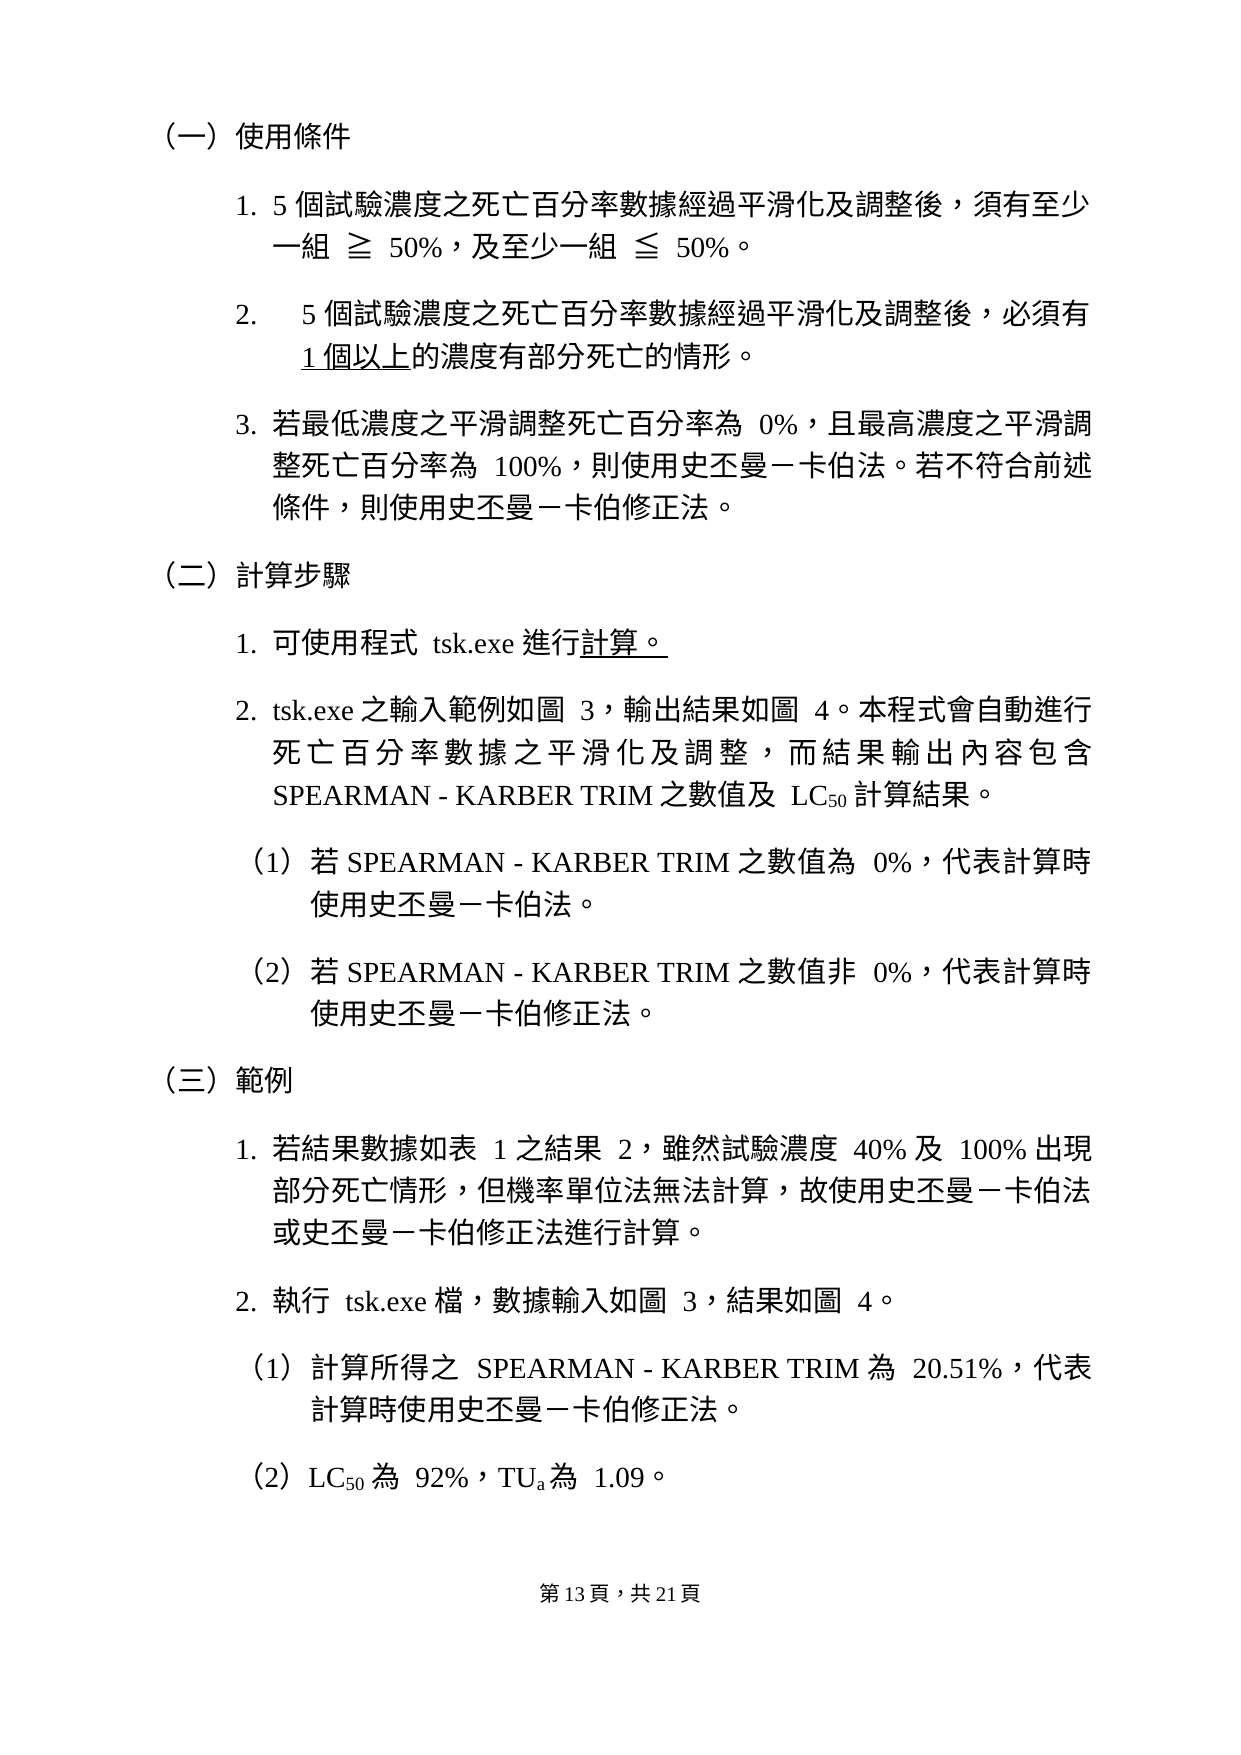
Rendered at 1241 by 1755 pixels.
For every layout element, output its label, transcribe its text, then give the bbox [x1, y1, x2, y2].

text 1. 5 個試驗濃度之死亡百分率數據經過平滑化及調整後，須有至少一組 ≧ 50%，及至少一組 ≦ 50%。 [235, 181, 1093, 266]
text 2. 執行 tsk.exe 檔，數據輸入如圖 3，結果如圖 4。 [235, 1277, 1093, 1319]
text 3. 若最低濃度之平滑調整死亡百分率為 0%，且最高濃度之平滑調整死亡百分率為 100%，則使用史丕曼－卡伯法。若不符合前述條件，則使用史丕曼－卡伯修正法。 [235, 401, 1093, 527]
text 2. 5 個試驗濃度之死亡百分率數據經過平滑化及調整後，必須有 1 個以上的濃度有部分死亡的情形。 [235, 291, 1093, 376]
text （三）範例 [148, 1058, 1093, 1100]
text 1. 可使用程式 tsk.exe 進行計算。 [235, 620, 1093, 662]
text （2）若SPEARMAN - KARBER TRIM之數值非 0%，代表計算時使用史丕曼－卡伯修正法。 [235, 948, 1093, 1033]
text （1）計算所得之 SPEARMAN - KARBER TRIM為 20.51%，代表計算時使用史丕曼－卡伯修正法。 [235, 1344, 1093, 1429]
text （二）計算步驟 [148, 552, 1093, 595]
text 2. tsk.exe之輸入範例如圖 3，輸出結果如圖 4。本程式會自動進行死亡百分率數據之平滑化及調整，而結果輸出內容包含SPEARMAN - KARBER TRIM之數值及 LC50 計算結果。 [235, 687, 1093, 814]
text 1. 若結果數據如表 1 之結果 2，雖然試驗濃度 40% 及 100% 出現部分死亡情形，但機率單位法無法計算，故使用史丕曼－卡伯法或史丕曼－卡伯修正法進行計算。 [235, 1125, 1093, 1252]
text （2）LC50 為 92%，TUa 為 1.09。 [235, 1454, 1093, 1496]
text （1）若SPEARMAN - KARBER TRIM之數值為 0%，代表計算時使用史丕曼－卡伯法。 [235, 839, 1093, 923]
text （一）使用條件 [148, 114, 1093, 156]
